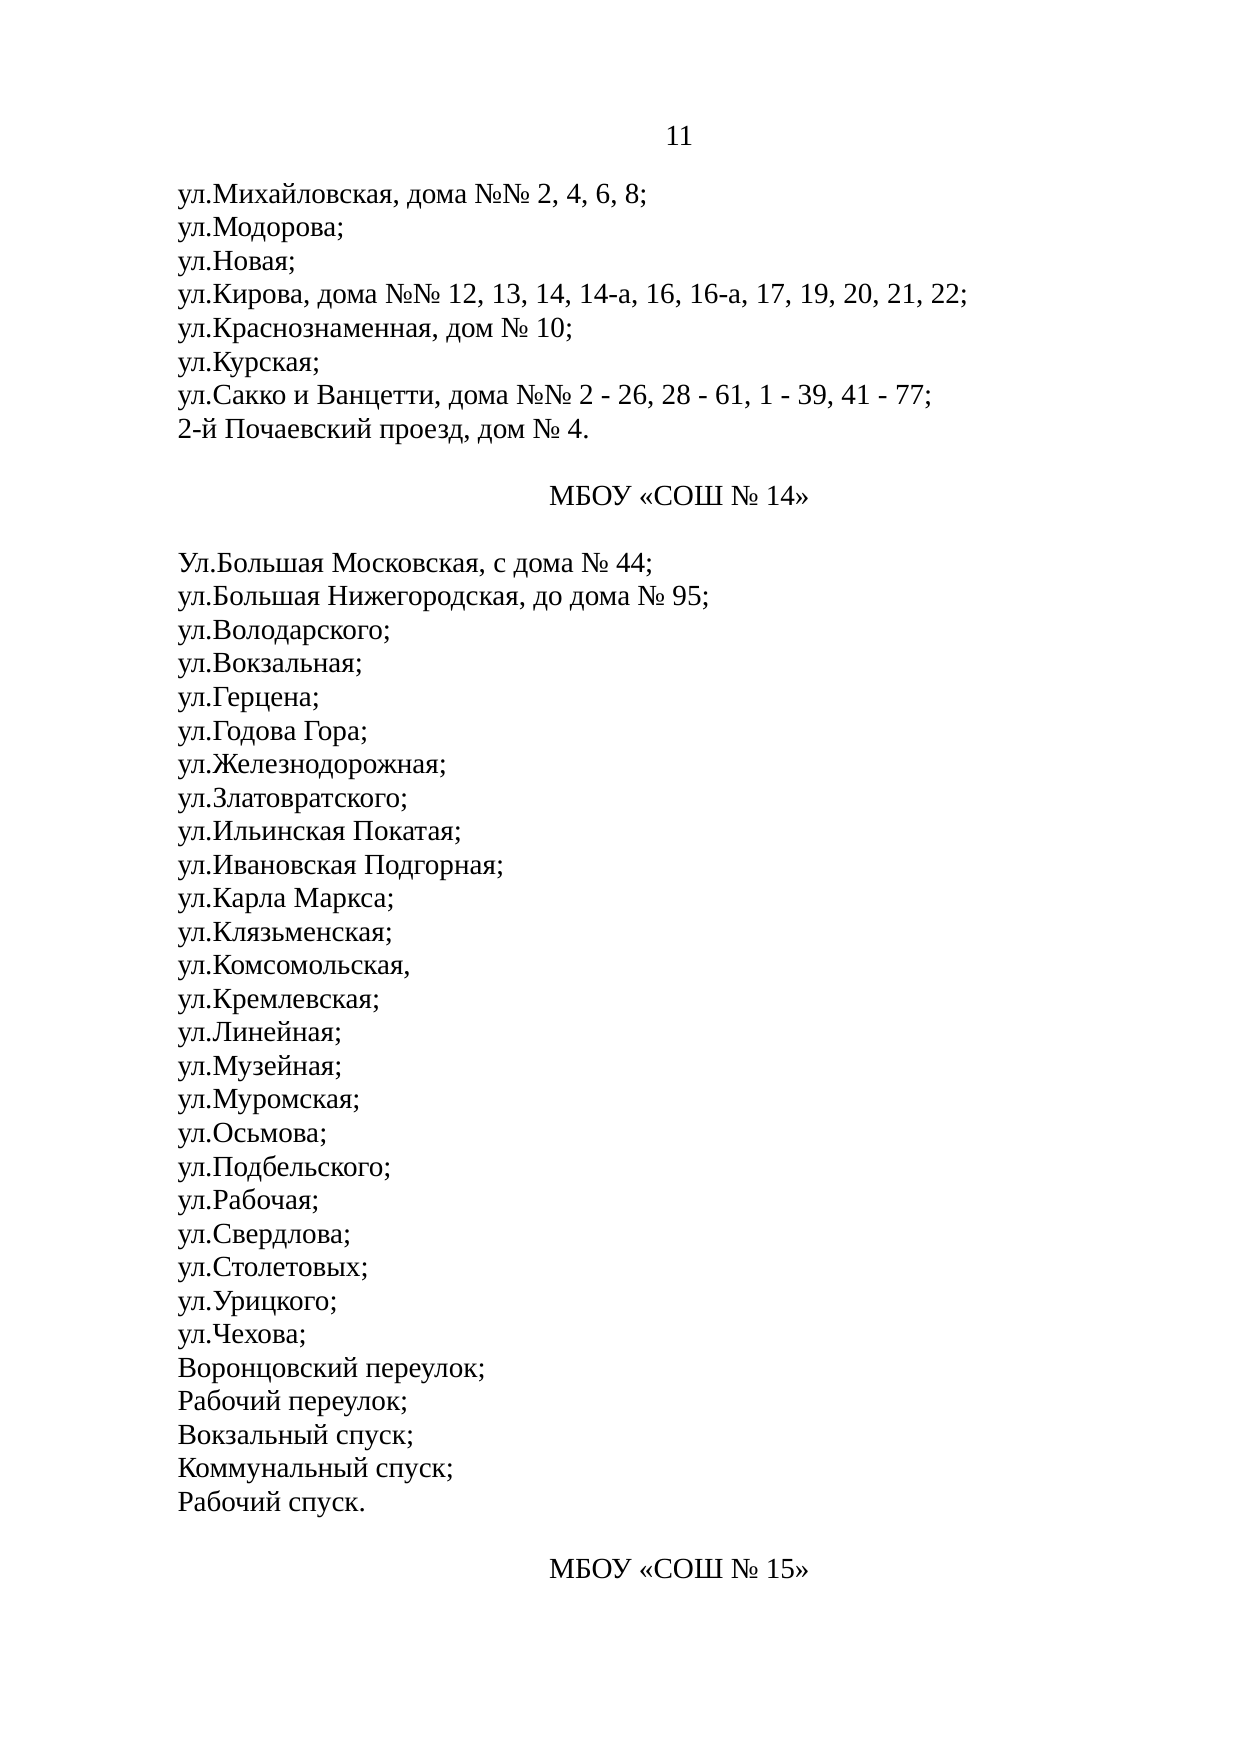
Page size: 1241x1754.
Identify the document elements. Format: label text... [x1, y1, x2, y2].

text ул.Ивановская Подгорная; [177, 847, 1181, 880]
text ул.Вокзальная; [177, 646, 1181, 679]
text ул.Герцена; [177, 679, 1181, 713]
text ул.Рабочая; [177, 1182, 1181, 1216]
text ул.Модорова; [177, 209, 1181, 243]
text МБОУ «СОШ № 15» [177, 1551, 1181, 1585]
text Рабочий переулок; [177, 1383, 1181, 1417]
text Ул.Большая Московская, с дома № 44; [177, 545, 1181, 578]
text ул.Курская; [177, 344, 1181, 377]
text ул.Златовратского; [177, 780, 1181, 813]
text ул.Кирова, дома №№ 12, 13, 14, 14-а, 16, 16-а, 17, 19, 20, 21, 22; [177, 277, 1181, 310]
text ул.Ильинская Покатая; [177, 813, 1181, 847]
text ул.Музейная; [177, 1048, 1181, 1082]
text ул.Урицкого; [177, 1283, 1181, 1316]
text ул.Годова Гора; [177, 713, 1181, 746]
text ул.Линейная; [177, 1014, 1181, 1048]
text ул.Краснознаменная, дом № 10; [177, 310, 1181, 344]
text Воронцовский переулок; [177, 1350, 1181, 1383]
text ул.Кремлевская; [177, 981, 1181, 1014]
text ул.Карла Маркса; [177, 880, 1181, 914]
text Рабочий спуск. [177, 1484, 1181, 1518]
text ул.Свердлова; [177, 1216, 1181, 1249]
text Коммунальный спуск; [177, 1451, 1181, 1484]
text Вокзальный спуск; [177, 1417, 1181, 1451]
text МБОУ «СОШ № 14» [177, 478, 1181, 511]
text ул.Клязьменская; [177, 914, 1181, 947]
text ул.Михайловская, дома №№ 2, 4, 6, 8; [177, 176, 1181, 209]
text ул.Столетовых; [177, 1249, 1181, 1283]
text ул.Комсомольская, [177, 947, 1181, 981]
text ул.Железнодорожная; [177, 746, 1181, 780]
text 2-й Почаевский проезд, дом № 4. [177, 411, 1181, 444]
text ул.Чехова; [177, 1316, 1181, 1350]
text ул.Муромская; [177, 1082, 1181, 1115]
text ул.Подбельского; [177, 1149, 1181, 1182]
text ул.Володарского; [177, 612, 1181, 646]
text ул.Сакко и Ванцетти, дома №№ 2 - 26, 28 - 61, 1 - 39, 41 - 77; [177, 377, 1181, 411]
text ул.Большая Нижегородская, до дома № 95; [177, 578, 1181, 612]
text ул.Новая; [177, 243, 1181, 277]
text ул.Осьмова; [177, 1115, 1181, 1149]
